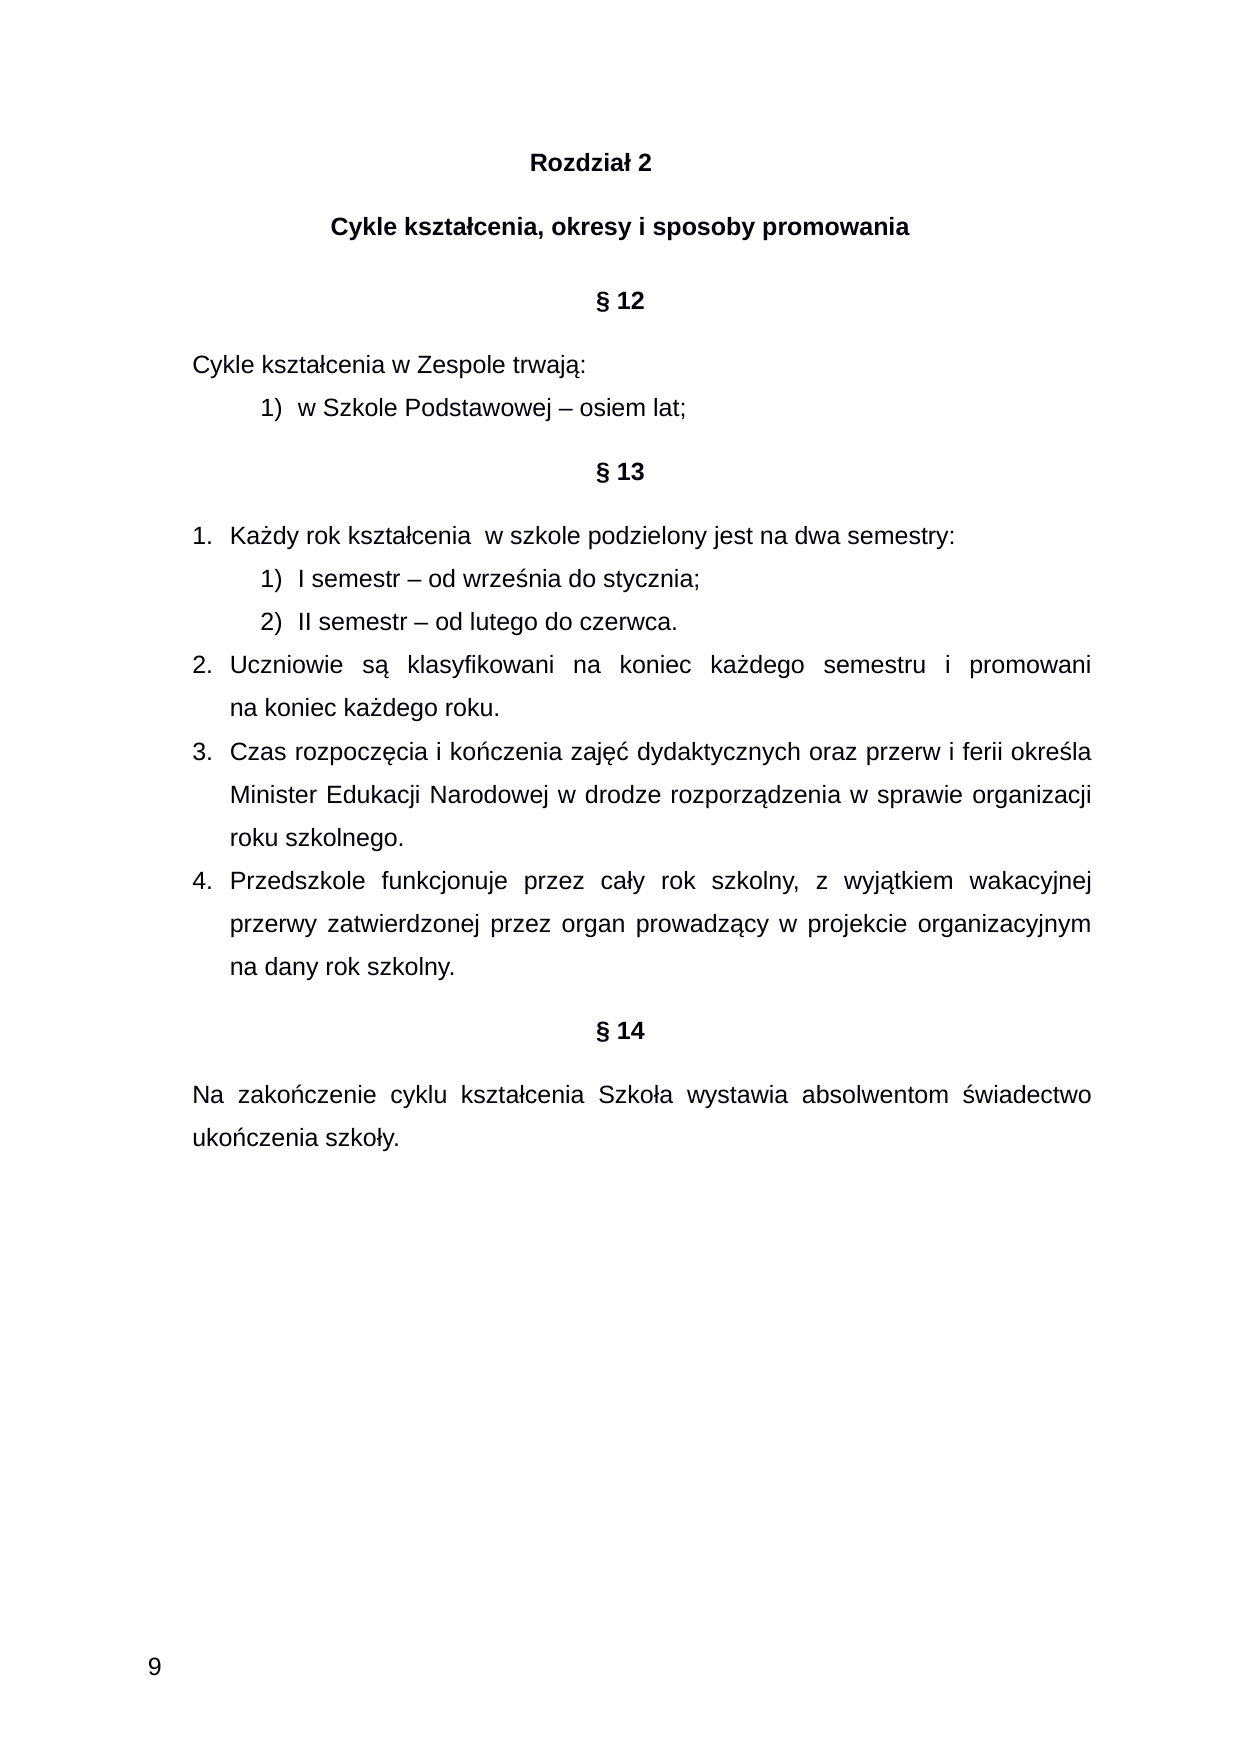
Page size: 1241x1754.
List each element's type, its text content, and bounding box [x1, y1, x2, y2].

subtitle Przedszkole funkcjonuje przez cały rok szkolny, z wyjątkiem wakacyjnej przerwy zatwierdzonej przez organ prowadzący w projekcie organizacyjnym na dany rok szkolny. [192, 866, 1093, 981]
subtitle Każdy rok kształcenia w szkole podzielony jest na dwa semestry: [192, 521, 1093, 550]
subtitle I semestr – od września do stycznia; [260, 564, 1093, 593]
subtitle Uczniowie są klasyfikowani na koniec każdego semestru i promowani na koniec każdego roku. [192, 650, 1093, 722]
subtitle Czas rozpoczęcia i kończenia zajęć dydaktycznych oraz przerw i ferii określa Minister Edukacji Narodowej w drodze rozporządzenia w sprawie organizacji roku szkolnego. [192, 737, 1093, 852]
text Rozdział 2 [148, 148, 1093, 176]
subtitle Cykle kształcenia w Zespole trwają: [192, 350, 1093, 379]
subtitle II semestr – od lutego do czerwca. [260, 607, 1093, 636]
text § 12 [148, 286, 1093, 315]
text Na zakończenie cyklu kształcenia Szkoła wystawia absolwentom świadectwo ukończenia szkoły. [192, 1080, 1093, 1152]
subtitle Cykle kształcenia, okresy i sposoby promowania [148, 212, 1093, 240]
text § 13 [148, 457, 1093, 486]
text § 14 [148, 1016, 1093, 1045]
subtitle w Szkole Podstawowej – osiem lat; [260, 393, 1093, 422]
